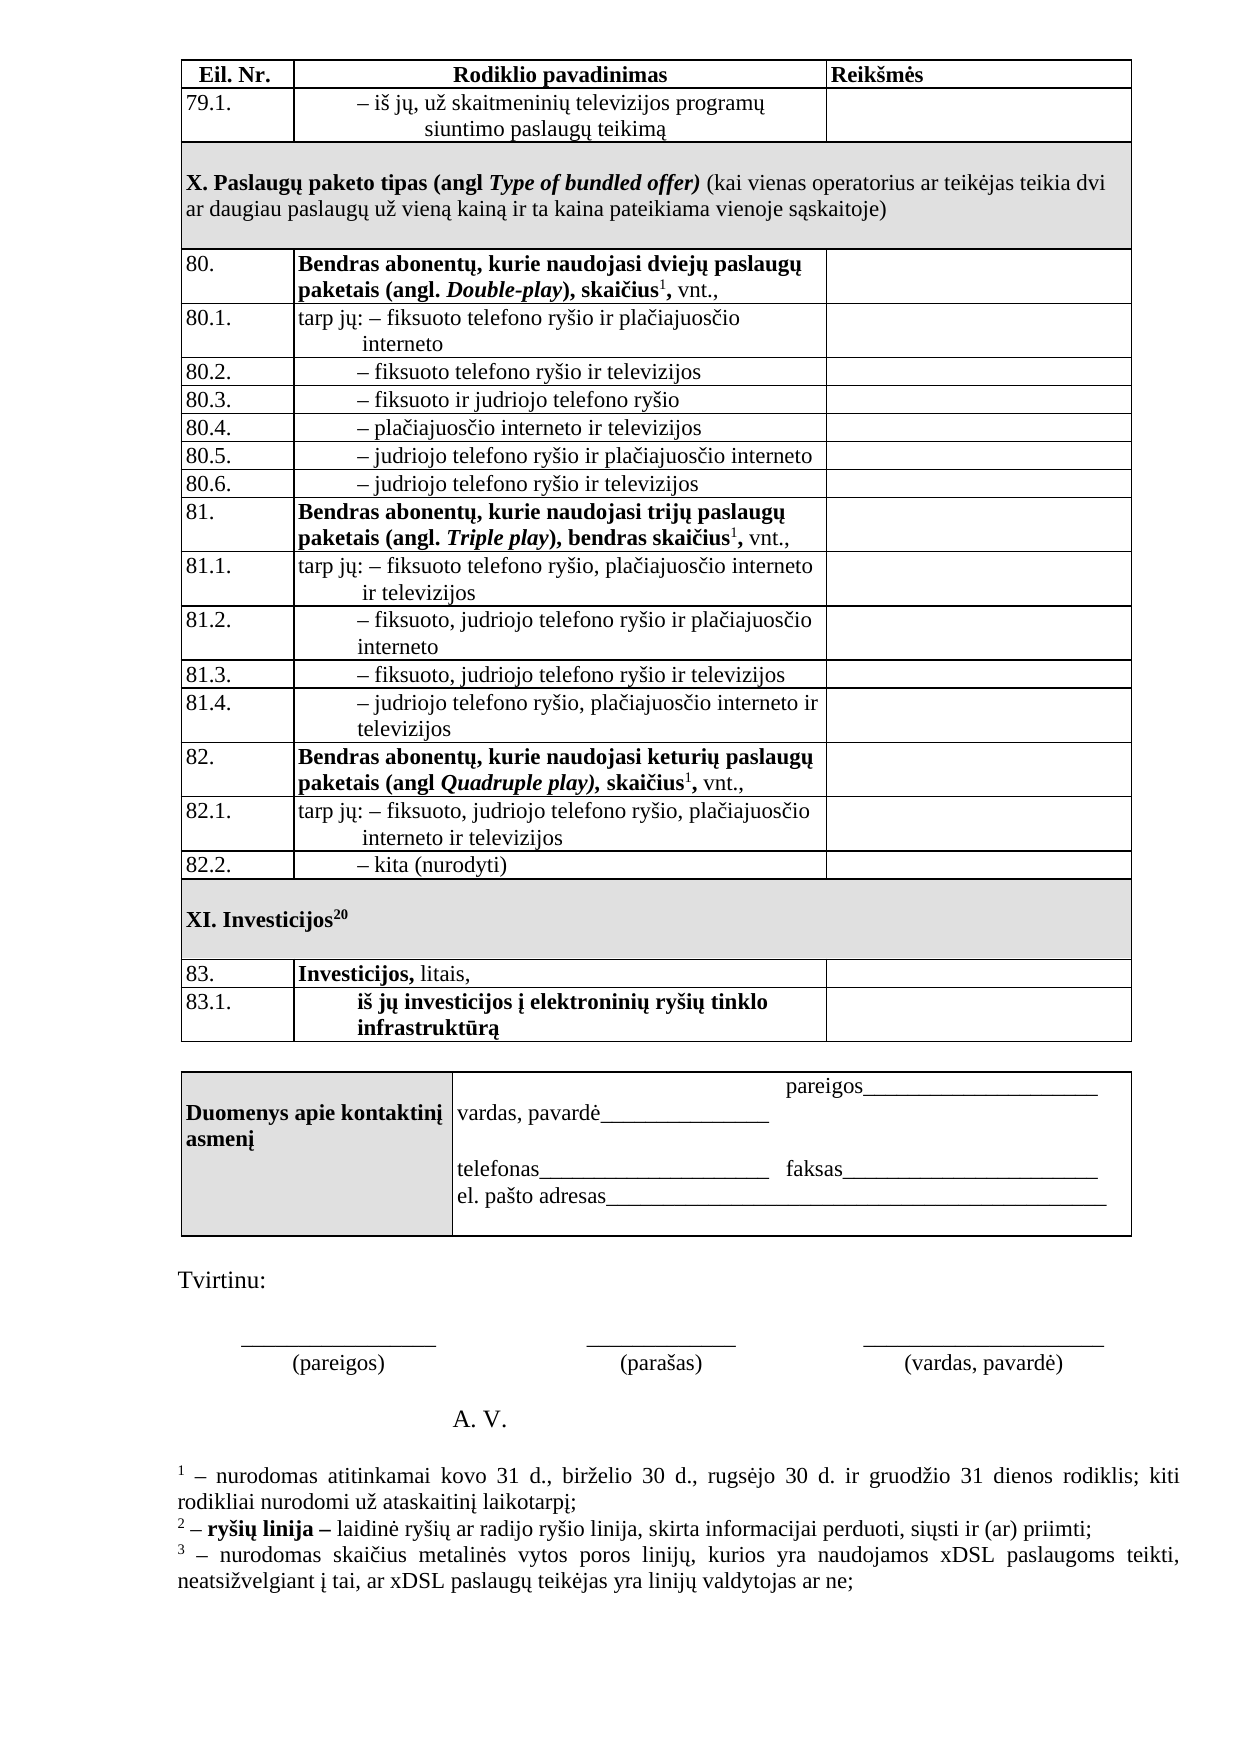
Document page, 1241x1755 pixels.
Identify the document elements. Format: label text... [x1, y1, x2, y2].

table_cell X. Paslaugų paketo tipas (angl Type of bundled offer) (kai vienas operatorius ar teikėjas teikia dvi ar daugiau paslaugų už vieną kainą ir ta kaina pateikiama vienoje sąskaitoje) [182, 143, 1131, 248]
table_header Eil. Nr. [182, 61, 293, 87]
table_cell XI. Investicijos20 [182, 880, 1131, 958]
table_cell [827, 797, 1131, 850]
table_cell [827, 988, 1131, 1041]
table_cell – plačiajuosčio interneto ir televizijos [295, 414, 826, 441]
table_cell – judriojo telefono ryšio ir televizijos [295, 470, 826, 496]
table_cell [827, 89, 1131, 141]
table_cell [827, 414, 1131, 441]
table_cell [827, 250, 1131, 302]
table_cell [827, 607, 1131, 659]
table_cell [827, 358, 1131, 385]
table_cell iš jų investicijos į elektroninių ryšių tinklo infrastruktūrą [295, 988, 826, 1041]
table_cell 79.1. [182, 89, 293, 141]
table_header Rodiklio pavadinimas [295, 61, 826, 87]
table_cell 80. [182, 250, 293, 302]
table_cell Bendras abonentų, kurie naudojasi keturių paslaugų paketais (angl Quadruple play), skaičius1, vnt., [295, 743, 826, 796]
table_cell telefonas [453, 1153, 781, 1181]
table_cell [453, 1125, 781, 1153]
table_cell – kita (nurodyti) [295, 852, 826, 878]
table_cell – fiksuoto telefono ryšio ir televizijos [295, 358, 826, 385]
table_cell – judriojo telefono ryšio ir plačiajuosčio interneto [295, 442, 826, 468]
table_cell [827, 689, 1131, 741]
table_cell 80.2. [182, 358, 293, 385]
table_cell Bendras abonentų, kurie naudojasi trijų paslaugų paketais (angl. Triple play), bendras skaičius1, vnt., [295, 498, 826, 551]
table_cell [827, 498, 1131, 551]
table_cell 81.3. [182, 661, 293, 687]
table_header vardas, pavardė [453, 1073, 781, 1125]
table_cell 80.1. [182, 304, 293, 357]
table_cell 80.5. [182, 442, 293, 468]
table_cell 82.1. [182, 797, 293, 850]
table_cell – iš jų, už skaitmeninių televizijos programų siuntimo paslaugų teikimą [295, 89, 826, 141]
text 1 – nurodomas atitinkamai kovo 31 d., birželio 30 d., rugsėjo 30 d. ir gruodžio 31 dienos rodiklis; kiti rodikliai nurodomi už ataskaitinį laikotarpį; [177, 1462, 1181, 1515]
table_cell [781, 1125, 1131, 1153]
table_header pareigos [781, 1073, 1131, 1125]
table_cell [827, 386, 1131, 413]
table_cell [827, 470, 1131, 496]
table_cell – fiksuoto, judriojo telefono ryšio ir televizijos [295, 661, 826, 687]
table_header _________________ (pareigos) [177, 1323, 500, 1376]
table_header Reikšmės [827, 61, 1131, 87]
table_cell Bendras abonentų, kurie naudojasi dviejų paslaugų paketais (angl. Double-play), skaičius1, vnt., [295, 250, 826, 302]
table_cell [827, 552, 1131, 605]
table_cell 82.2. [182, 852, 293, 878]
table_cell 80.3. [182, 386, 293, 413]
table_header _____________ (parašas) [500, 1323, 822, 1376]
table_cell tarp jų: – fiksuoto telefono ryšio, plačiajuosčio interneto ir televizijos [295, 552, 826, 605]
table_cell 82. [182, 743, 293, 796]
table_cell [827, 304, 1131, 357]
table_header Duomenys apie kontaktinį asmenį [182, 1073, 452, 1235]
text Tvirtinu: [177, 1266, 1181, 1294]
table_cell 83. [182, 960, 293, 986]
text 2 – ryšių linija – laidinė ryšių ar radijo ryšio linija, skirta informacijai perduoti, siųsti ir (ar) priimti; [177, 1515, 1181, 1541]
table_cell tarp jų: – fiksuoto telefono ryšio ir plačiajuosčio interneto [295, 304, 826, 357]
table_cell 81.2. [182, 607, 293, 659]
table_cell Investicijos, litais, [295, 960, 826, 986]
table_cell 83.1. [182, 988, 293, 1041]
table_cell tarp jų: – fiksuoto, judriojo telefono ryšio, plačiajuosčio interneto ir televizijos [295, 797, 826, 850]
table_cell el. pašto adresas [453, 1181, 1131, 1235]
table_cell 81.4. [182, 689, 293, 741]
table_cell faksas [781, 1153, 1131, 1181]
text A. V. [452, 1404, 1181, 1433]
table_cell [827, 852, 1131, 878]
table_cell [827, 743, 1131, 796]
table_cell [827, 661, 1131, 687]
table_cell – judriojo telefono ryšio, plačiajuosčio interneto ir televizijos [295, 689, 826, 741]
table_cell 81. [182, 498, 293, 551]
table_cell – fiksuoto ir judriojo telefono ryšio [295, 386, 826, 413]
text 3 – nurodomas skaičius metalinės vytos poros linijų, kurios yra naudojamos xDSL paslaugoms teikti, neatsižvelgiant į tai, ar xDSL paslaugų teikėjas yra linijų valdytojas ar ne; [177, 1541, 1181, 1594]
table_cell [827, 960, 1131, 986]
table_cell 81.1. [182, 552, 293, 605]
table_cell [827, 442, 1131, 468]
table_header _____________________ (vardas, pavardė) [822, 1323, 1145, 1376]
table_cell 80.6. [182, 470, 293, 496]
table_cell 80.4. [182, 414, 293, 441]
table_cell – fiksuoto, judriojo telefono ryšio ir plačiajuosčio interneto [295, 607, 826, 659]
